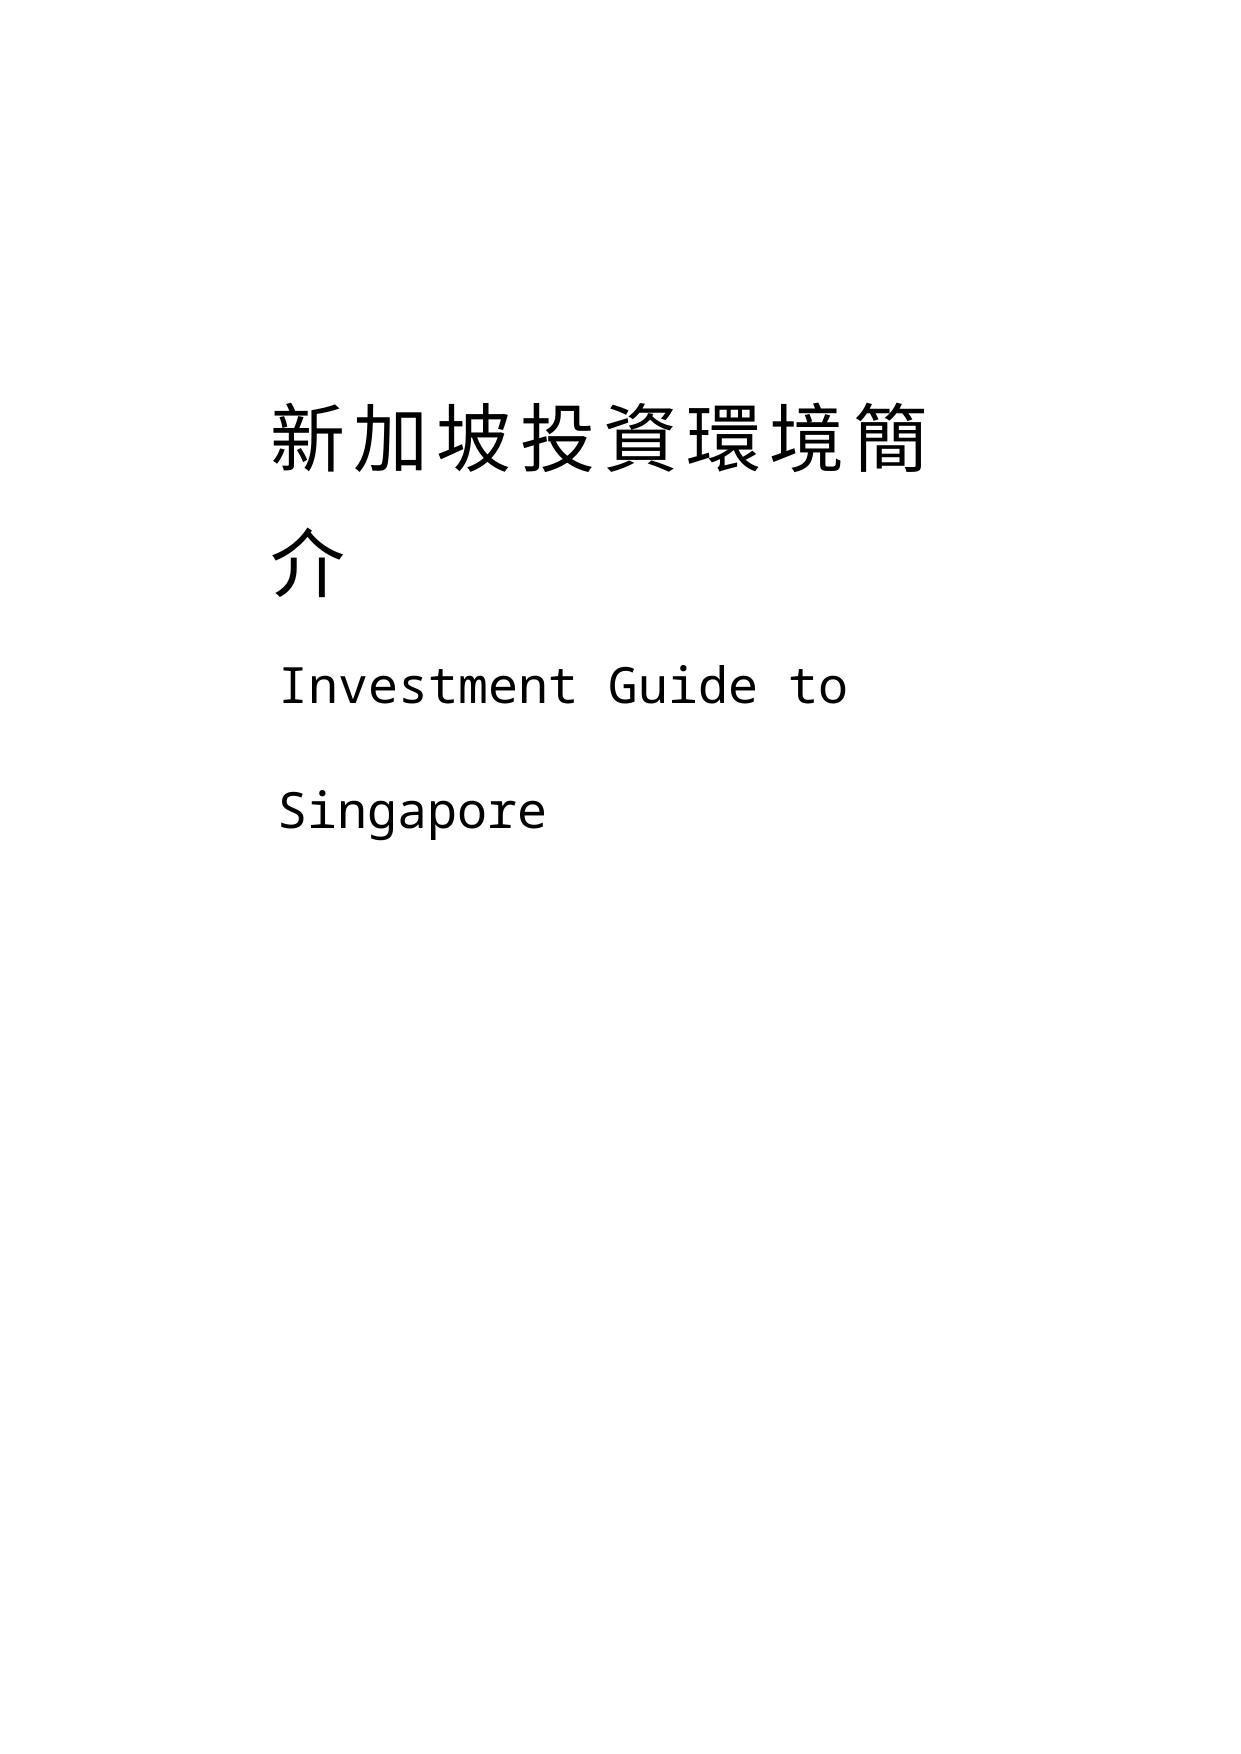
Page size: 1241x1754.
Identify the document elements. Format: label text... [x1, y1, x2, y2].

table_header [183, 236, 1068, 361]
table_cell 新加坡投資環境簡介 Investment Guide to Singapore [183, 361, 1068, 861]
